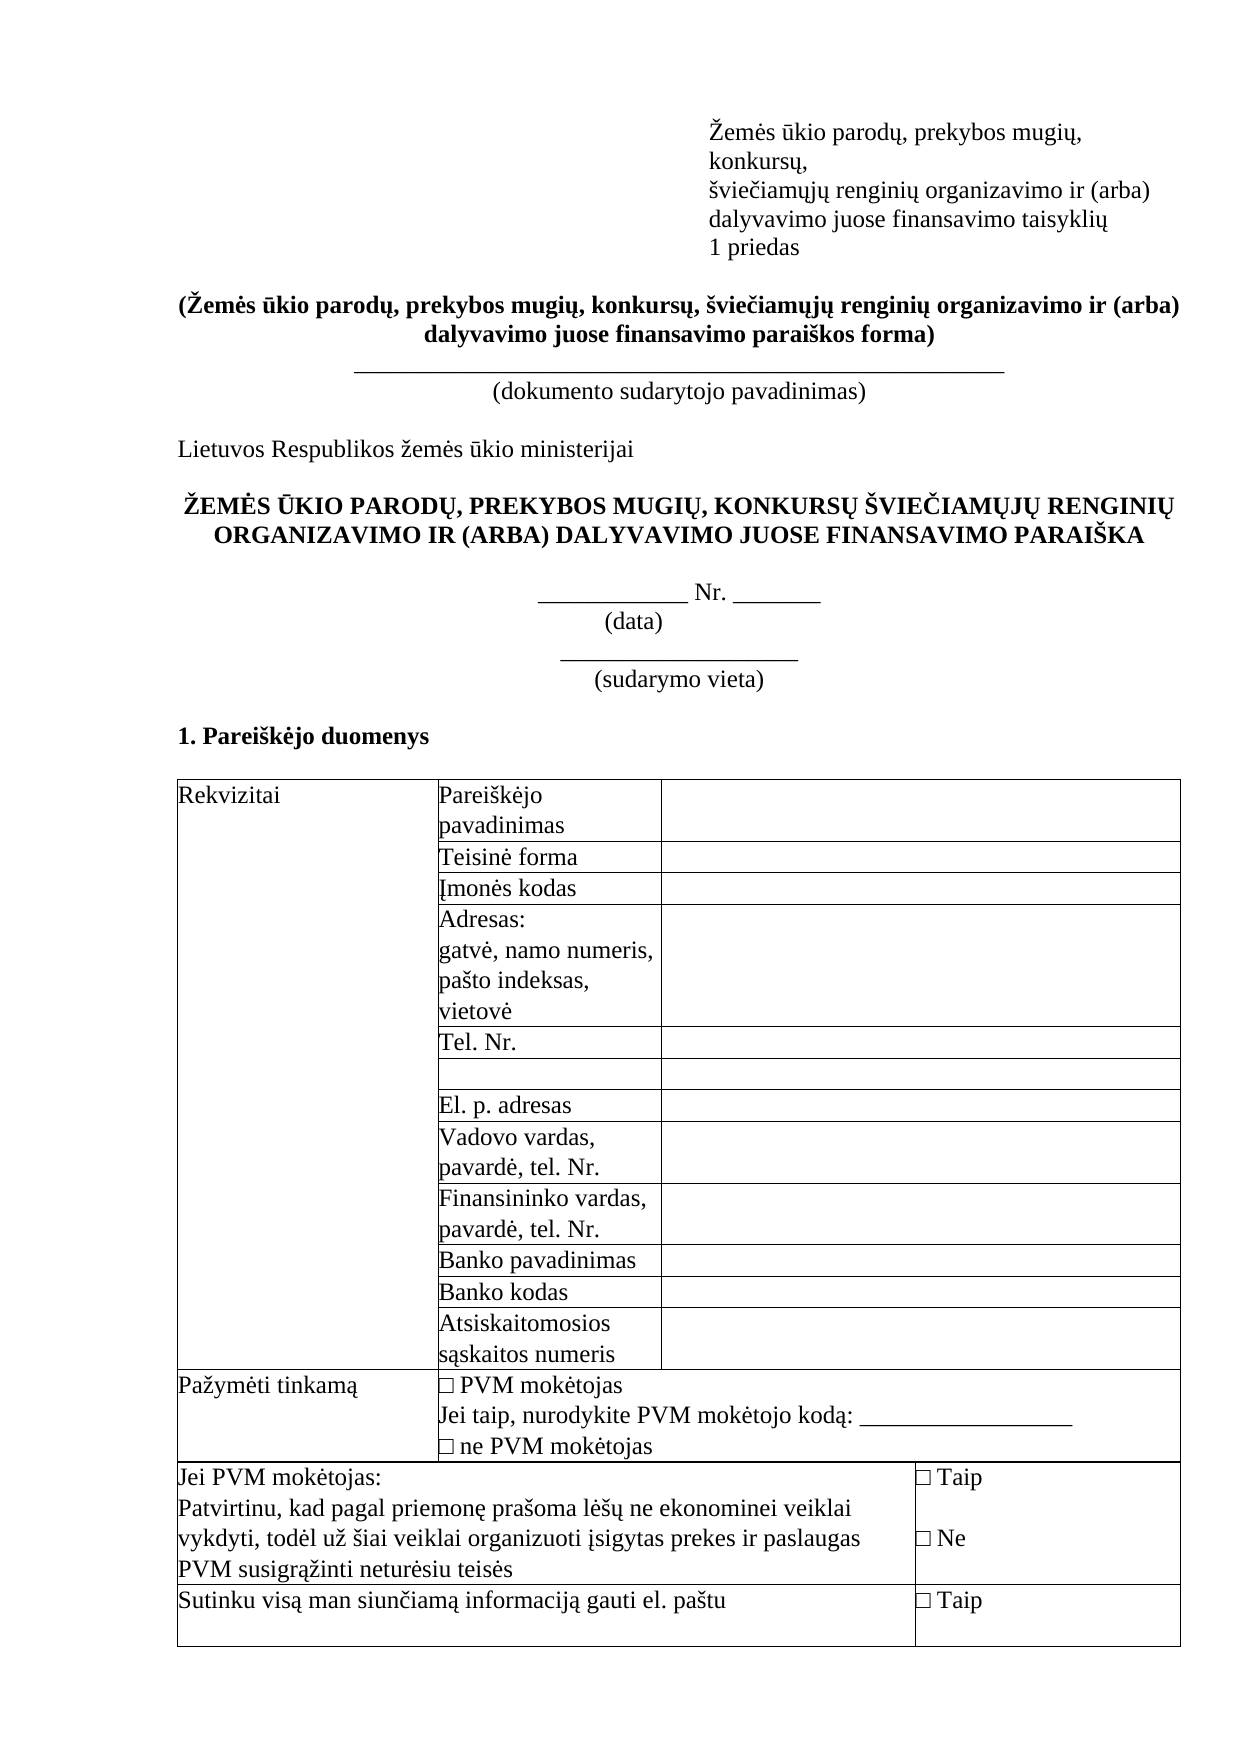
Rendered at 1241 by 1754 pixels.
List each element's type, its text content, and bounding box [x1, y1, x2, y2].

table_cell [662, 873, 1180, 903]
table_cell Pažymėti tinkamą [178, 1370, 438, 1461]
table_cell Vadovo vardas, pavardė, tel. Nr. [439, 1122, 661, 1182]
text (dokumento sudarytojo pavadinimas) [177, 376, 1181, 405]
table_cell [662, 1090, 1180, 1121]
table_header Pareiškėjo pavadinimas [439, 780, 661, 841]
table_cell [662, 905, 1180, 1026]
table_cell □ Taip □ Ne [916, 1463, 1180, 1584]
text dalyvavimo juose finansavimo taisyklių [709, 204, 1181, 232]
table_cell El. p. adresas [439, 1090, 661, 1121]
text Lietuvos Respublikos žemės ūkio ministerijai [177, 434, 1181, 462]
table_cell [662, 842, 1180, 872]
table_cell Įmonės kodas [439, 873, 661, 903]
table_cell Jei PVM mokėtojas: Patvirtinu, kad pagal priemonę prašoma lėšų ne ekonominei veiklai vykdyti, todėl už šiai veiklai organizuoti įsigytas prekes ir paslaugas PVM susigrąžinti neturėsiu teisės [178, 1463, 915, 1584]
table_cell [662, 1308, 1180, 1369]
table_cell [662, 1059, 1180, 1089]
table_cell Finansininko vardas, pavardė, tel. Nr. [439, 1184, 661, 1244]
text (data) [177, 606, 1181, 635]
table_cell Atsiskaitomosios sąskaitos numeris [439, 1308, 661, 1369]
table_cell [662, 1245, 1180, 1276]
text ŽEMĖS ŪKIO PARODŲ, PREKYBOS MUGIŲ, KONKURSŲ ŠVIEČIAMŲJŲ RENGINIŲ ORGANIZAVIMO IR (ARBA) DALYVAVIMO JUOSE FINANSAVIMO PARAIŠKA [177, 491, 1181, 549]
table_cell [439, 1059, 661, 1089]
table_cell [662, 1277, 1180, 1307]
table_cell Tel. Nr. [439, 1027, 661, 1058]
table_cell Banko kodas [439, 1277, 661, 1307]
table_cell [662, 1184, 1180, 1244]
text ____________________________________________________ [177, 347, 1181, 376]
text ___________________ [177, 635, 1181, 664]
text (sudarymo vieta) [177, 664, 1181, 692]
table_cell Adresas: gatvė, namo numeris, pašto indeksas, vietovė [439, 905, 661, 1026]
table_header Rekvizitai [178, 780, 438, 1369]
table_cell Banko pavadinimas [439, 1245, 661, 1276]
text Žemės ūkio parodų, prekybos mugių, konkursų, [709, 117, 1181, 175]
text (Žemės ūkio parodų, prekybos mugių, konkursų, šviečiamųjų renginių organizavimo ir (arba) dalyvavimo juose finansavimo paraiškos forma) [177, 290, 1181, 347]
text 1. Pareiškėjo duomenys [177, 721, 1181, 750]
table_cell □ Taip [916, 1585, 1180, 1646]
text 1 priedas [709, 232, 1181, 261]
text šviečiamųjų renginių organizavimo ir (arba) [709, 175, 1181, 204]
table_cell [662, 1122, 1180, 1182]
text ____________ Nr. _______ [177, 577, 1181, 606]
table_cell [662, 1027, 1180, 1058]
table_cell □ PVM mokėtojas Jei taip, nurodykite PVM mokėtojo kodą: _________________ □ ne PVM mokėtojas [439, 1370, 1180, 1461]
table_cell Teisinė forma [439, 842, 661, 872]
table_header [662, 780, 1180, 841]
table_cell Sutinku visą man siunčiamą informaciją gauti el. paštu [178, 1585, 915, 1646]
